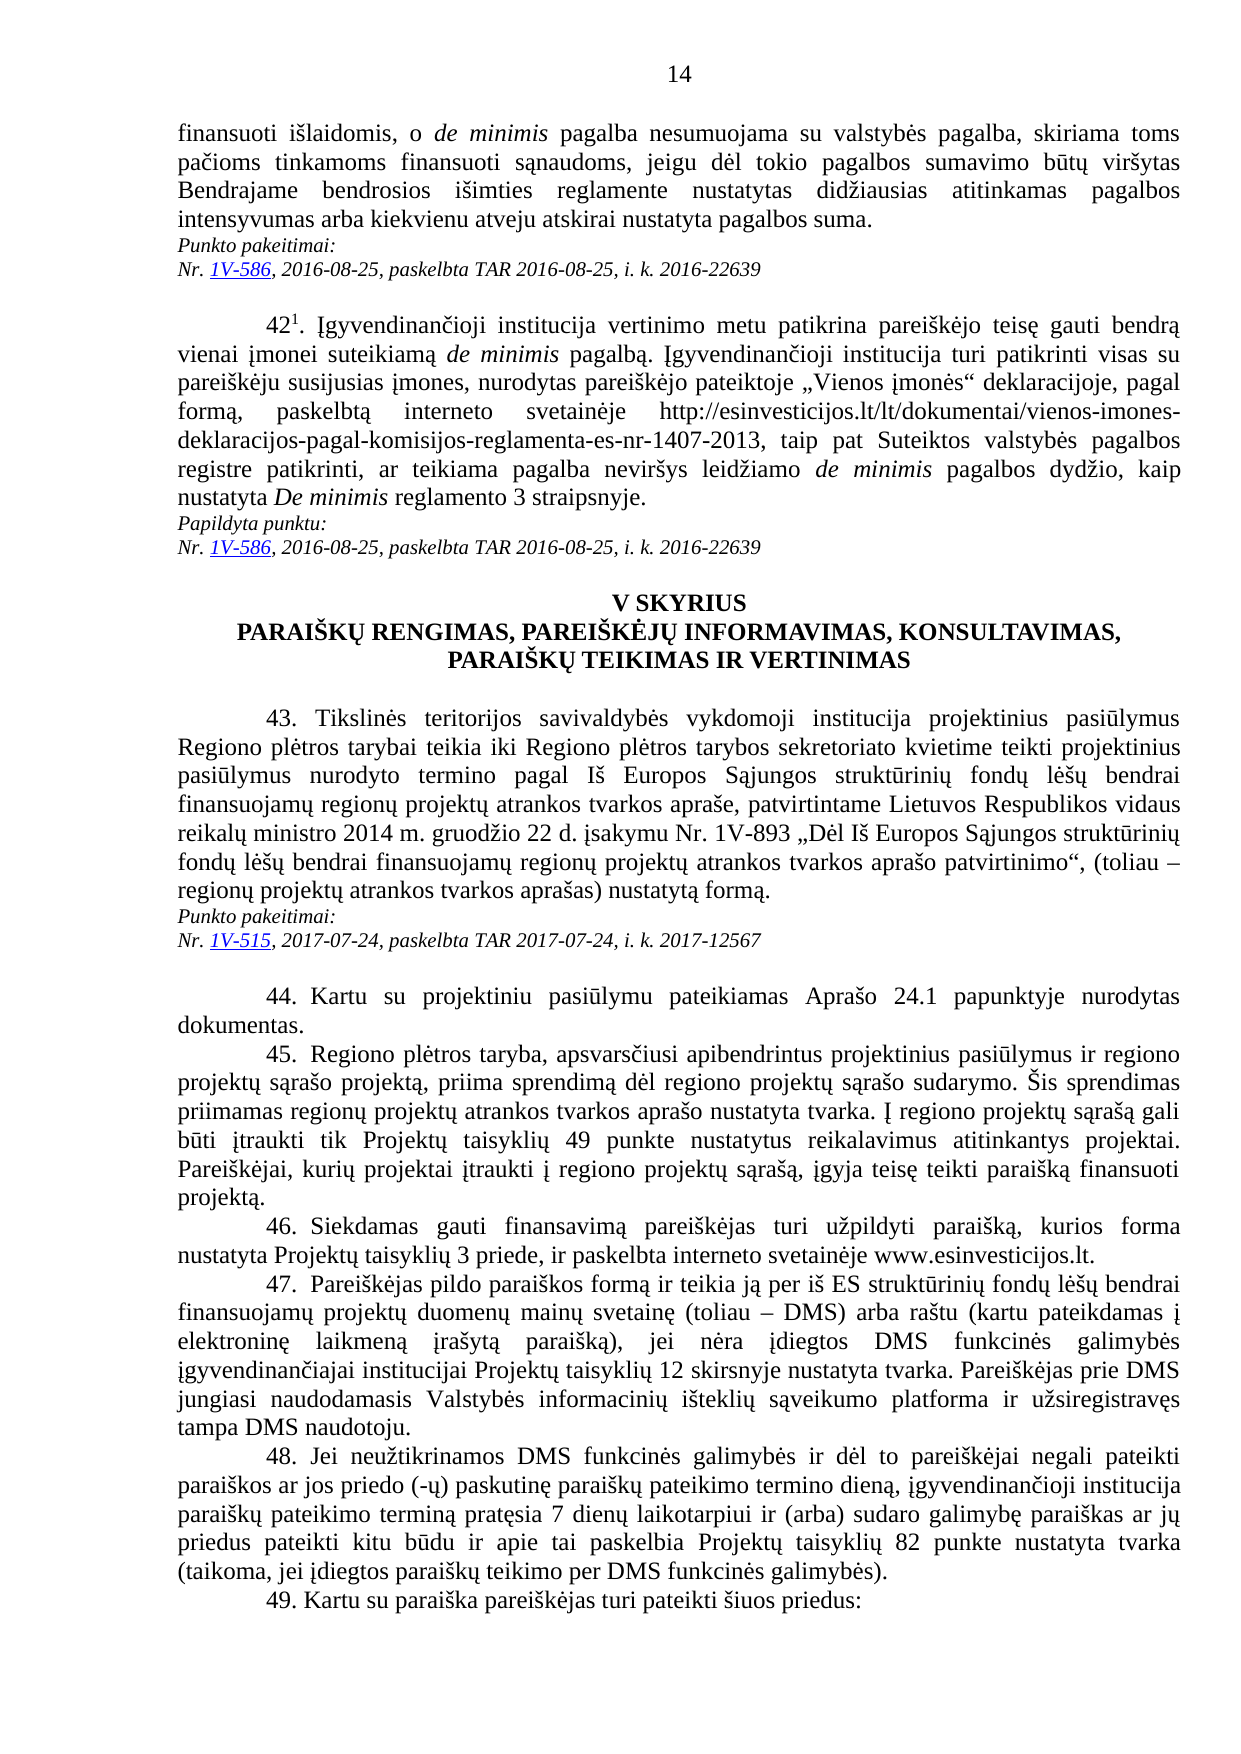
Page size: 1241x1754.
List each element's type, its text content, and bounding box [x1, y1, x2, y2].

text finansuoti išlaidomis, o de minimis pagalba nesumuojama su valstybės pagalba, skiriama toms pačioms tinkamoms finansuoti sąnaudoms, jeigu dėl tokio pagalbos sumavimo būtų viršytas Bendrajame bendrosios išimties reglamente nustatytas didžiausias atitinkamas pagalbos intensyvumas arba kiekvienu atveju atskirai nustatyta pagalbos suma. [177, 118, 1181, 233]
text PARAIŠKŲ RENGIMAS, PAREIŠKĖJŲ INFORMAVIMAS, KONSULTAVIMAS, PARAIŠKŲ TEIKIMAS IR VERTINIMAS [177, 617, 1181, 674]
text 48. Jei neužtikrinamos DMS funkcinės galimybės ir dėl to pareiškėjai negali pateikti paraiškos ar jos priedo (-ų) paskutinę paraiškų pateikimo termino dieną, įgyvendinančioji institucija paraiškų pateikimo terminą pratęsia 7 dienų laikotarpiui ir (arba) sudaro galimybę paraiškas ar jų priedus pateikti kitu būdu ir apie tai paskelbia Projektų taisyklių 82 punkte nustatyta tvarka (taikoma, jei įdiegtos paraiškų teikimo per DMS funkcinės galimybės). [177, 1441, 1181, 1585]
text 47. Pareiškėjas pildo paraiškos formą ir teikia ją per iš ES struktūrinių fondų lėšų bendrai finansuojamų projektų duomenų mainų svetainę (toliau – DMS) arba raštu (kartu pateikdamas į elektroninę laikmeną įrašytą paraišką), jei nėra įdiegtos DMS funkcinės galimybės įgyvendinančiajai institucijai Projektų taisyklių 12 skirsnyje nustatyta tvarka. Pareiškėjas prie DMS jungiasi naudodamasis Valstybės informacinių išteklių sąveikumo platforma ir užsiregistravęs tampa DMS naudotoju. [177, 1269, 1181, 1441]
text Nr. 1V-586, 2016-08-25, paskelbta TAR 2016-08-25, i. k. 2016-22639 [177, 257, 1181, 281]
text V SKYRIUS [177, 588, 1181, 617]
text 46. Siekdamas gauti finansavimą pareiškėjas turi užpildyti paraišką, kurios forma nustatyta Projektų taisyklių 3 priede, ir paskelbta interneto svetainėje www.esinvesticijos.lt. [177, 1211, 1181, 1269]
text 43. Tikslinės teritorijos savivaldybės vykdomoji institucija projektinius pasiūlymus Regiono plėtros tarybai teikia iki Regiono plėtros tarybos sekretoriato kvietime teikti projektinius pasiūlymus nurodyto termino pagal Iš Europos Sąjungos struktūrinių fondų lėšų bendrai finansuojamų regionų projektų atrankos tvarkos apraše, patvirtintame Lietuvos Respublikos vidaus reikalų ministro 2014 m. gruodžio 22 d. įsakymu Nr. 1V-893 „Dėl Iš Europos Sąjungos struktūrinių fondų lėšų bendrai finansuojamų regionų projektų atrankos tvarkos aprašo patvirtinimo“, (toliau – regionų projektų atrankos tvarkos aprašas) nustatytą formą. [177, 703, 1181, 904]
text Punkto pakeitimai: [177, 904, 1181, 928]
text 44. Kartu su projektiniu pasiūlymu pateikiamas Aprašo 24.1 papunktyje nurodytas dokumentas. [177, 981, 1181, 1039]
text Papildyta punktu: [177, 511, 1181, 535]
text 45. Regiono plėtros taryba, apsvarsčiusi apibendrintus projektinius pasiūlymus ir regiono projektų sąrašo projektą, priima sprendimą dėl regiono projektų sąrašo sudarymo. Šis sprendimas priimamas regionų projektų atrankos tvarkos aprašo nustatyta tvarka. Į regiono projektų sąrašą gali būti įtraukti tik Projektų taisyklių 49 punkte nustatytus reikalavimus atitinkantys projektai. Pareiškėjai, kurių projektai įtraukti į regiono projektų sąrašą, įgyja teisę teikti paraišką finansuoti projektą. [177, 1039, 1181, 1211]
text Nr. 1V-515, 2017-07-24, paskelbta TAR 2017-07-24, i. k. 2017-12567 [177, 928, 1181, 952]
text Punkto pakeitimai: [177, 233, 1181, 257]
text 49. Kartu su paraiška pareiškėjas turi pateikti šiuos priedus: [177, 1585, 1181, 1614]
text 421. Įgyvendinančioji institucija vertinimo metu patikrina pareiškėjo teisę gauti bendrą vienai įmonei suteikiamą de minimis pagalbą. Įgyvendinančioji institucija turi patikrinti visas su pareiškėju susijusias įmones, nurodytas pareiškėjo pateiktoje „Vienos įmonės“ deklaracijoje, pagal formą, paskelbtą interneto svetainėje http://esinvesticijos.lt/lt/dokumentai/vienos-imones-deklaracijos-pagal-komisijos-reglamenta-es-nr-1407-2013, taip pat Suteiktos valstybės pagalbos registre patikrinti, ar teikiama pagalba neviršys leidžiamo de minimis pagalbos dydžio, kaip nustatyta De minimis reglamento 3 straipsnyje. [177, 310, 1181, 511]
text Nr. 1V-586, 2016-08-25, paskelbta TAR 2016-08-25, i. k. 2016-22639 [177, 535, 1181, 559]
